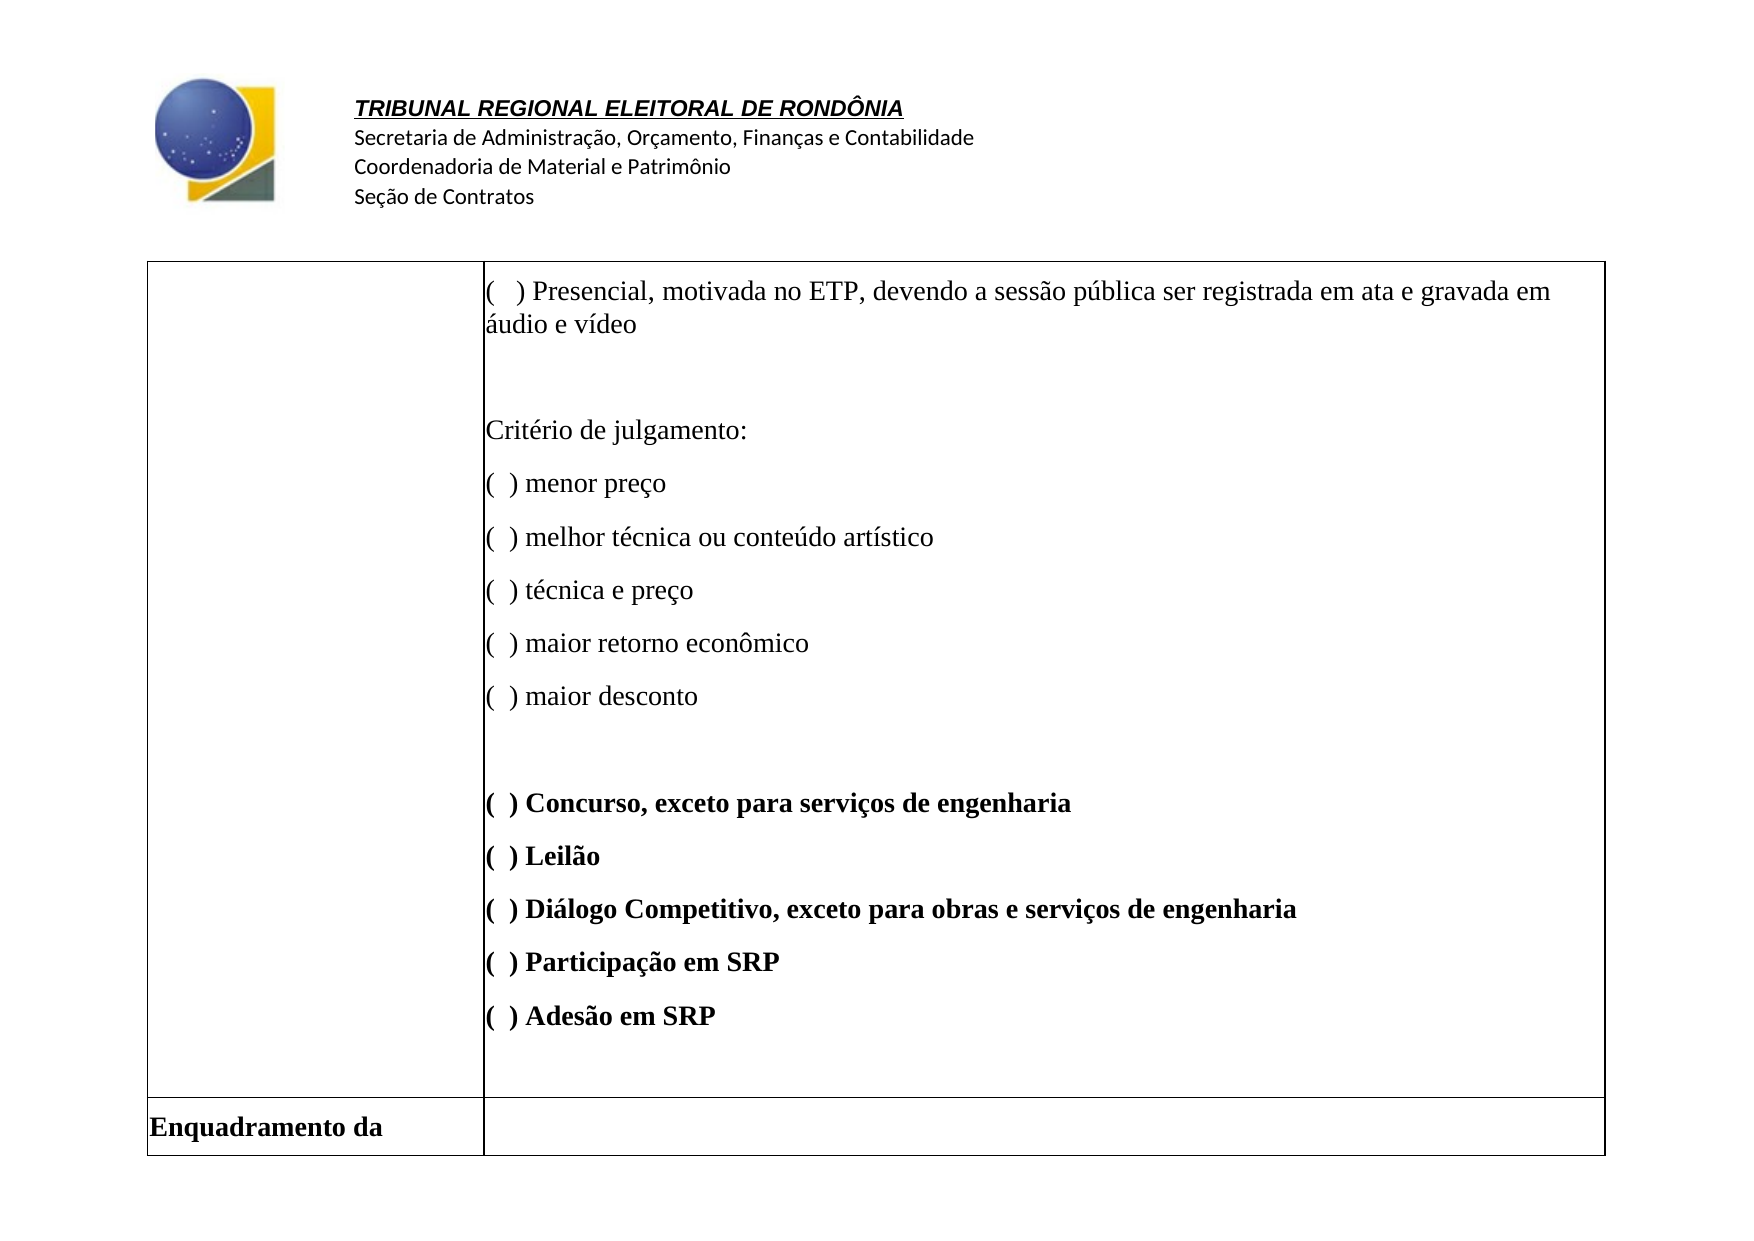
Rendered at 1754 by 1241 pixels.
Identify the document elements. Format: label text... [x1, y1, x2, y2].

table_cell ( ) Presencial, motivada no ETP, devendo a sessão pública ser registrada em ata e gravada em áudio e vídeo Critério de julgamento: ( ) menor preço ( ) melhor técnica ou conteúdo artístico ( ) técnica e preço ( ) maior retorno econômico ( ) maior desconto ( ) Concurso, exceto para serviços de engenharia ( ) Leilão ( ) Diálogo Competitivo, exceto para obras e serviços de engenharia ( ) Participação em SRP ( ) Adesão em SRP [485, 262, 1604, 1096]
table_cell Enquadramento da [148, 1098, 483, 1154]
table_cell [485, 1098, 1604, 1154]
table_cell [148, 262, 483, 1096]
